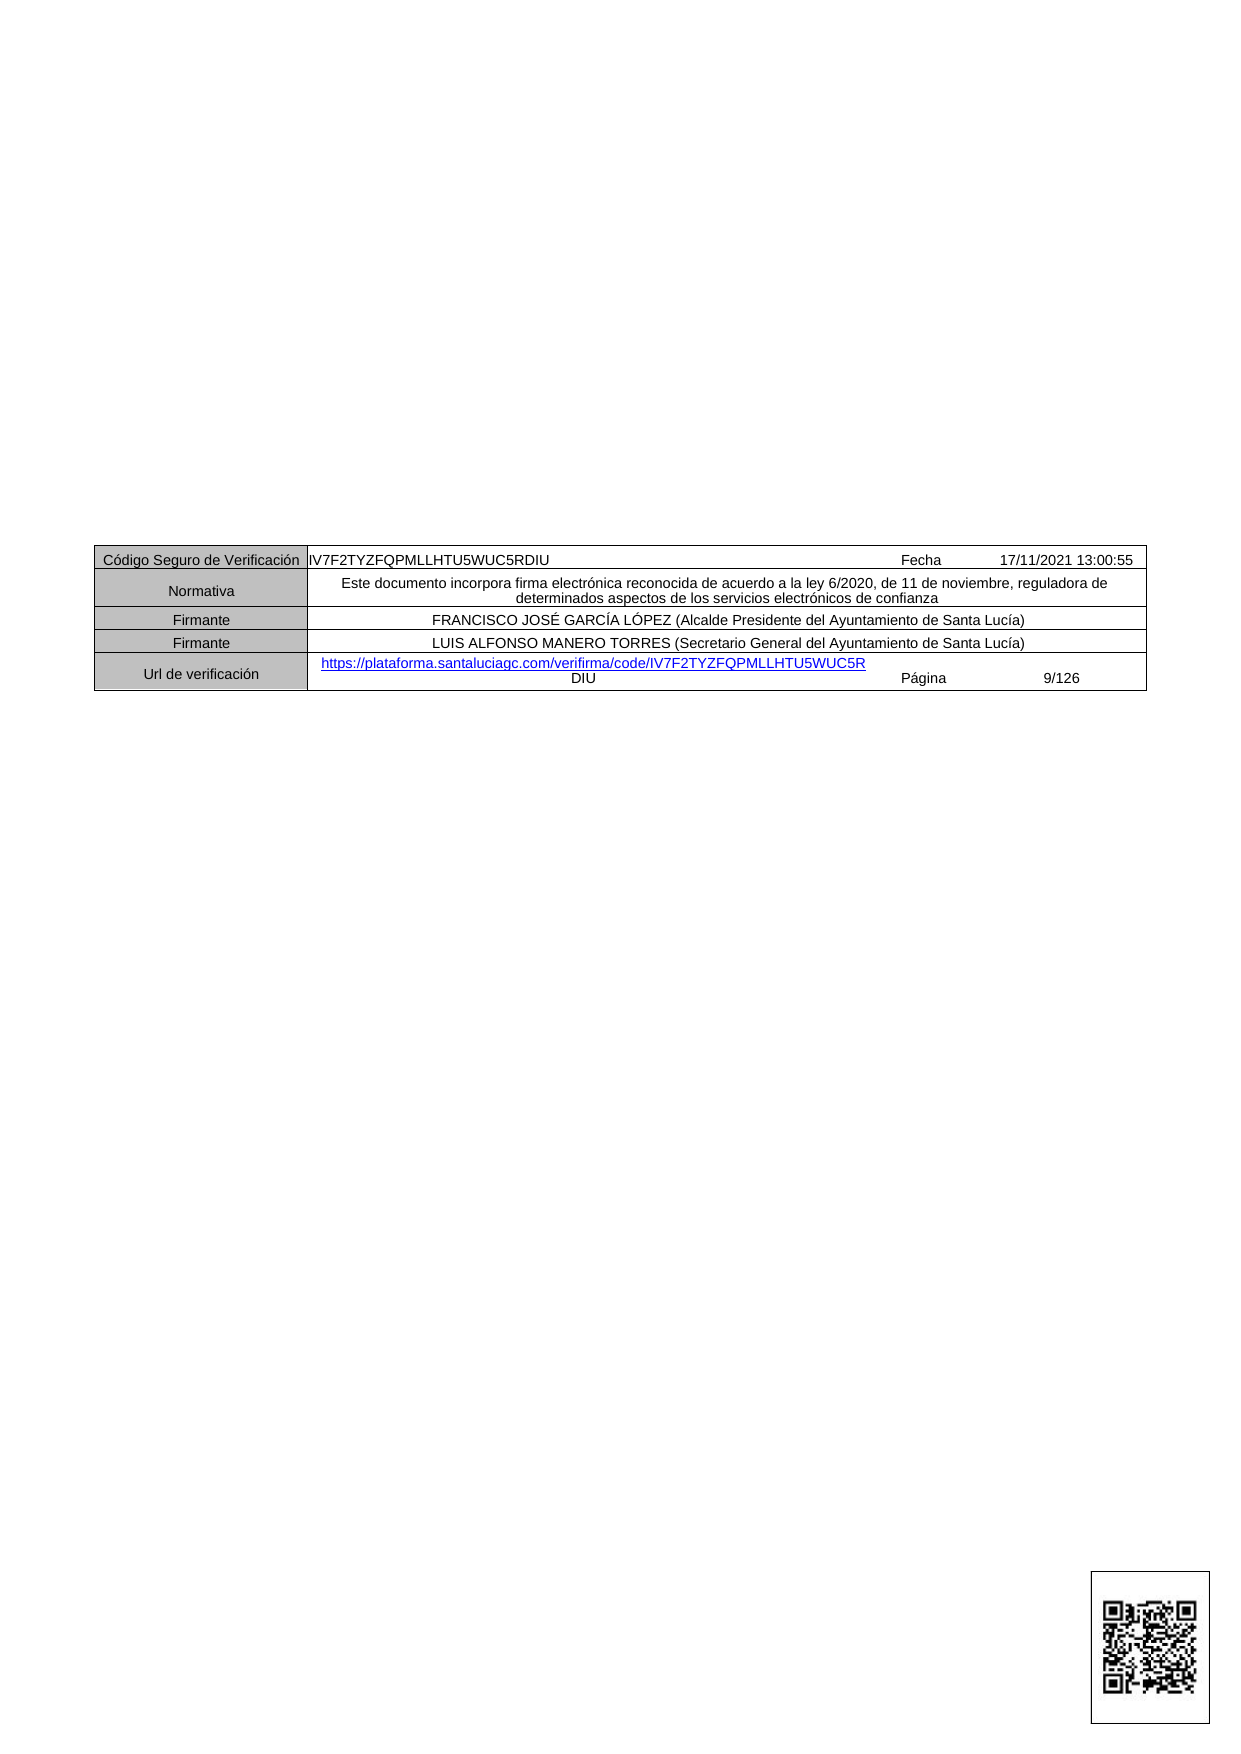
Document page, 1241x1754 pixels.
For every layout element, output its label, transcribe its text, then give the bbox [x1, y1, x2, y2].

table_cell Firmante [95, 630, 307, 652]
table_cell Normativa [95, 569, 307, 606]
table_header Código Seguro de Verificación [95, 546, 307, 568]
table_cell FRANCISCO JOSÉ GARCÍA LÓPEZ (Alcalde Presidente del Ayuntamiento de Santa Lucía) [308, 607, 1146, 629]
picture [1092, 1572, 1209, 1723]
table_cell Este documento incorpora firma electrónica reconocida de acuerdo a la ley 6/2020, de 11 de noviembre, reguladora de determinados aspectos de los servicios electrónicos de confianza [308, 569, 1146, 606]
table_cell https://plataforma.santaluciagc.com/verifirma/code/IV7F2TYZFQPMLLHTU5WUC5R DIU Página 9/126 [308, 653, 1146, 689]
table_cell LUIS ALFONSO MANERO TORRES (Secretario General del Ayuntamiento de Santa Lucía) [308, 630, 1146, 652]
table_header IV7F2TYZFQPMLLHTU5WUC5RDIU Fecha 17/11/2021 13:00:55 [308, 546, 1146, 568]
table_cell Firmante [95, 607, 307, 629]
table_cell Url de verificación [95, 653, 307, 689]
